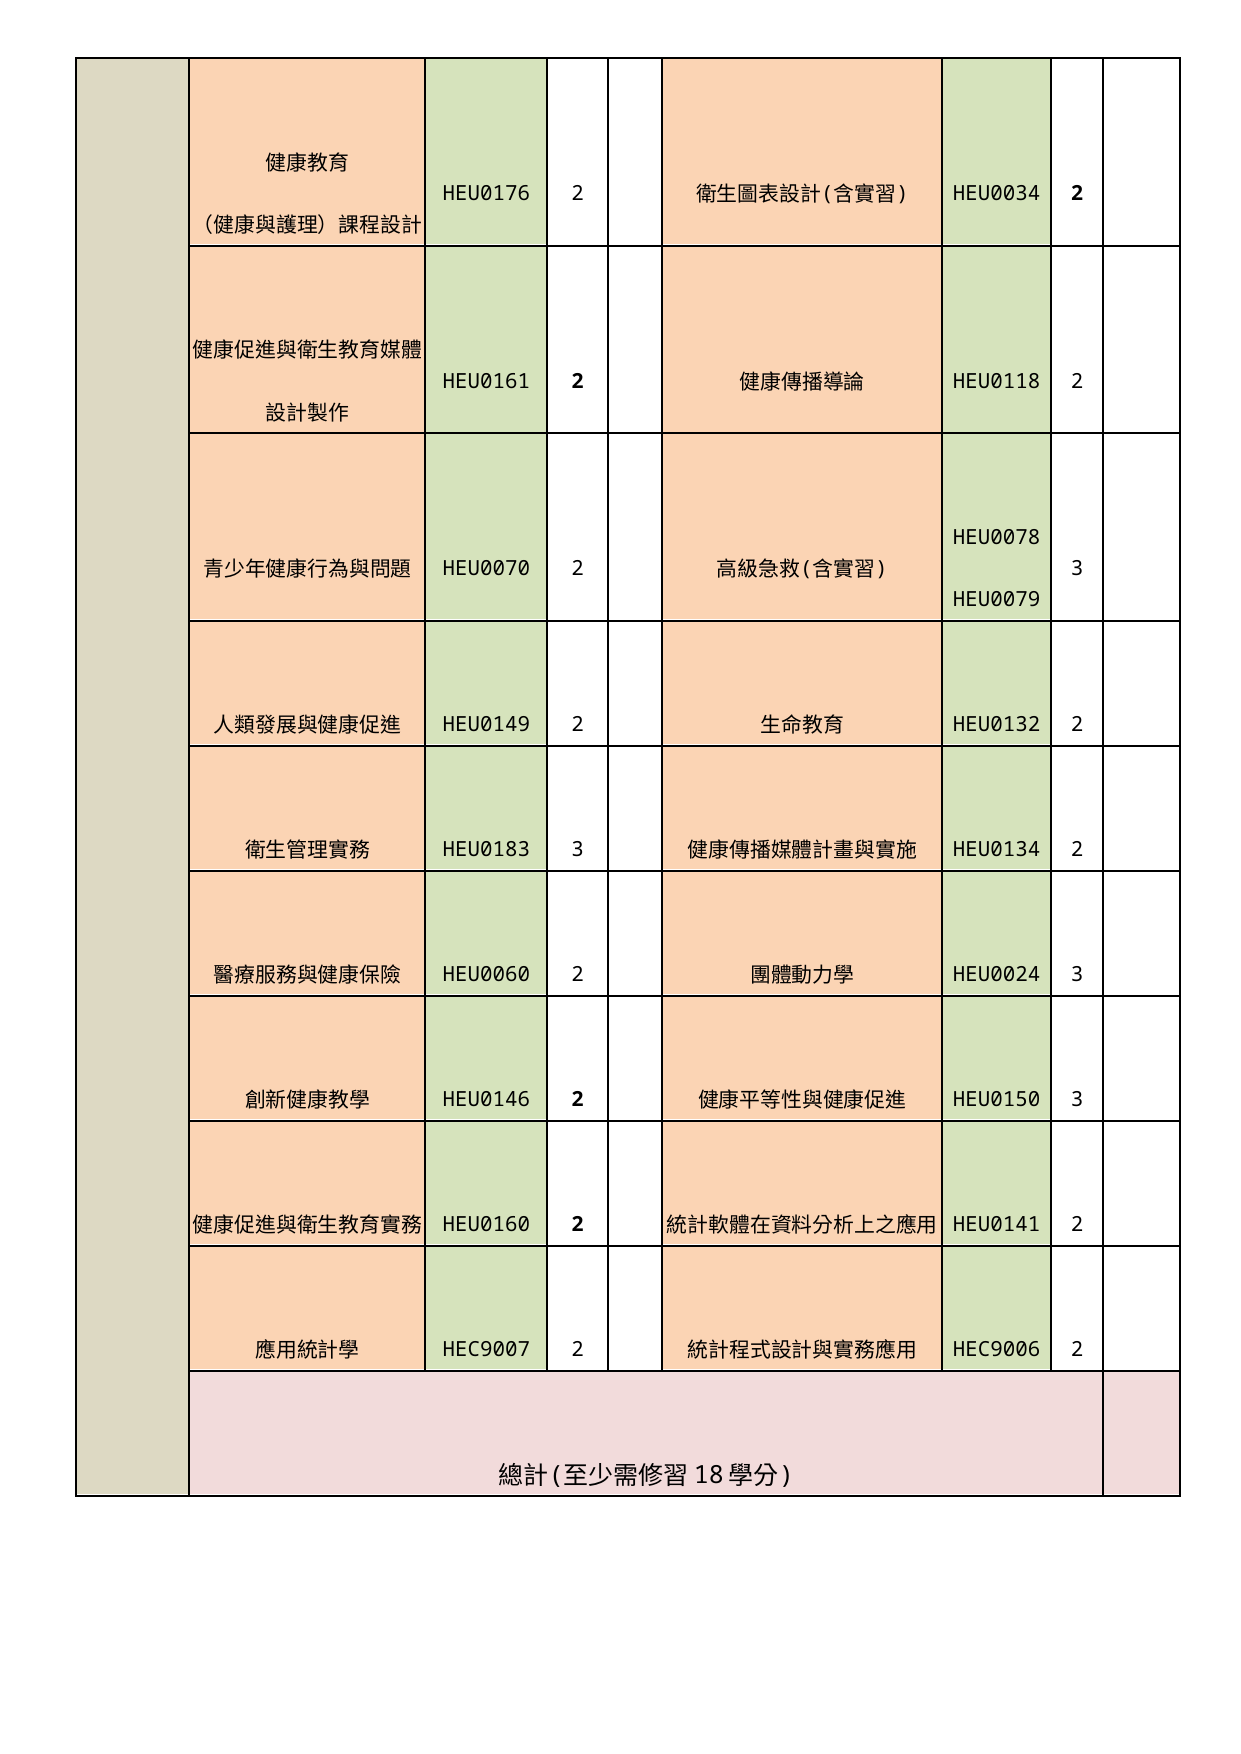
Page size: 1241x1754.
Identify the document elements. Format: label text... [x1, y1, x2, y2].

table_cell HEC9006 [943, 1247, 1050, 1369]
table_cell 2 [548, 997, 607, 1119]
table_cell [1104, 247, 1179, 432]
table_cell 2 [548, 872, 607, 994]
table_cell 高級急救(含實習) [663, 434, 941, 619]
table_cell 3 [1052, 997, 1102, 1119]
table_cell 統計程式設計與實務應用 [663, 1247, 941, 1369]
table_cell HEU0141 [943, 1122, 1050, 1244]
table_cell 2 [1052, 247, 1102, 432]
table_cell [77, 59, 188, 1494]
table_cell [609, 872, 661, 994]
table_cell 2 [548, 1122, 607, 1244]
table_cell [1104, 434, 1179, 619]
table_cell [609, 1247, 661, 1369]
table_cell [1104, 1247, 1179, 1369]
table_cell HEU0160 [426, 1122, 546, 1244]
table_cell 健康傳播媒體計畫與實施 [663, 747, 941, 869]
table_cell 團體動力學 [663, 872, 941, 994]
table_cell HEU0034 [943, 59, 1050, 244]
table_cell 統計軟體在資料分析上之應用 [663, 1122, 941, 1244]
table_cell 健康平等性與健康促進 [663, 997, 941, 1119]
table_cell HEU0024 [943, 872, 1050, 994]
table_cell [609, 997, 661, 1119]
table_cell [609, 434, 661, 619]
table_cell 總計(至少需修習18學分) [190, 1372, 1102, 1494]
table_cell [609, 247, 661, 432]
table_cell [1104, 872, 1179, 994]
table_cell HEU0070 [426, 434, 546, 619]
table_cell [1104, 997, 1179, 1119]
table_cell HEU0150 [943, 997, 1050, 1119]
table_cell 2 [1052, 1122, 1102, 1244]
table_cell 健康教育 （健康與護理）課程設計 [190, 59, 424, 244]
table_cell 創新健康教學 [190, 997, 424, 1119]
table_cell HEU0118 [943, 247, 1050, 432]
table_cell HEU0132 [943, 622, 1050, 744]
table_cell 健康促進與衛生教育實務 [190, 1122, 424, 1244]
table_cell 健康傳播導論 [663, 247, 941, 432]
table_cell 醫療服務與健康保險 [190, 872, 424, 994]
table_cell 應用統計學 [190, 1247, 424, 1369]
table_cell 2 [1052, 1247, 1102, 1369]
table_cell 2 [548, 247, 607, 432]
table_cell HEU0134 [943, 747, 1050, 869]
table_cell 2 [1052, 59, 1102, 244]
table_cell [1104, 1372, 1179, 1494]
table_cell HEU0176 [426, 59, 546, 244]
table_cell 2 [548, 1247, 607, 1369]
table_cell 3 [1052, 434, 1102, 619]
table_cell [1104, 747, 1179, 869]
table_cell HEU0161 [426, 247, 546, 432]
table_cell 2 [1052, 622, 1102, 744]
table_cell 2 [548, 622, 607, 744]
table_cell 2 [548, 59, 607, 244]
table_cell 青少年健康行為與問題 [190, 434, 424, 619]
table_cell HEU0183 [426, 747, 546, 869]
table_cell 生命教育 [663, 622, 941, 744]
table_cell [1104, 622, 1179, 744]
table_cell [609, 59, 661, 244]
table_cell [1104, 59, 1179, 244]
table_cell HEC9007 [426, 1247, 546, 1369]
table_cell 衛生圖表設計(含實習) [663, 59, 941, 244]
table_cell HEU0060 [426, 872, 546, 994]
table_cell HEU0146 [426, 997, 546, 1119]
table_cell [609, 1122, 661, 1244]
table_cell HEU0149 [426, 622, 546, 744]
table_cell [609, 747, 661, 869]
table_cell [1104, 1122, 1179, 1244]
table_cell 衛生管理實務 [190, 747, 424, 869]
table_cell 2 [1052, 747, 1102, 869]
table_cell 3 [1052, 872, 1102, 994]
table_cell 3 [548, 747, 607, 869]
table_cell 健康促進與衛生教育媒體設計製作 [190, 247, 424, 432]
table_cell 人類發展與健康促進 [190, 622, 424, 744]
table_cell [609, 622, 661, 744]
table_cell 2 [548, 434, 607, 619]
table_cell HEU0078 HEU0079 [943, 434, 1050, 619]
